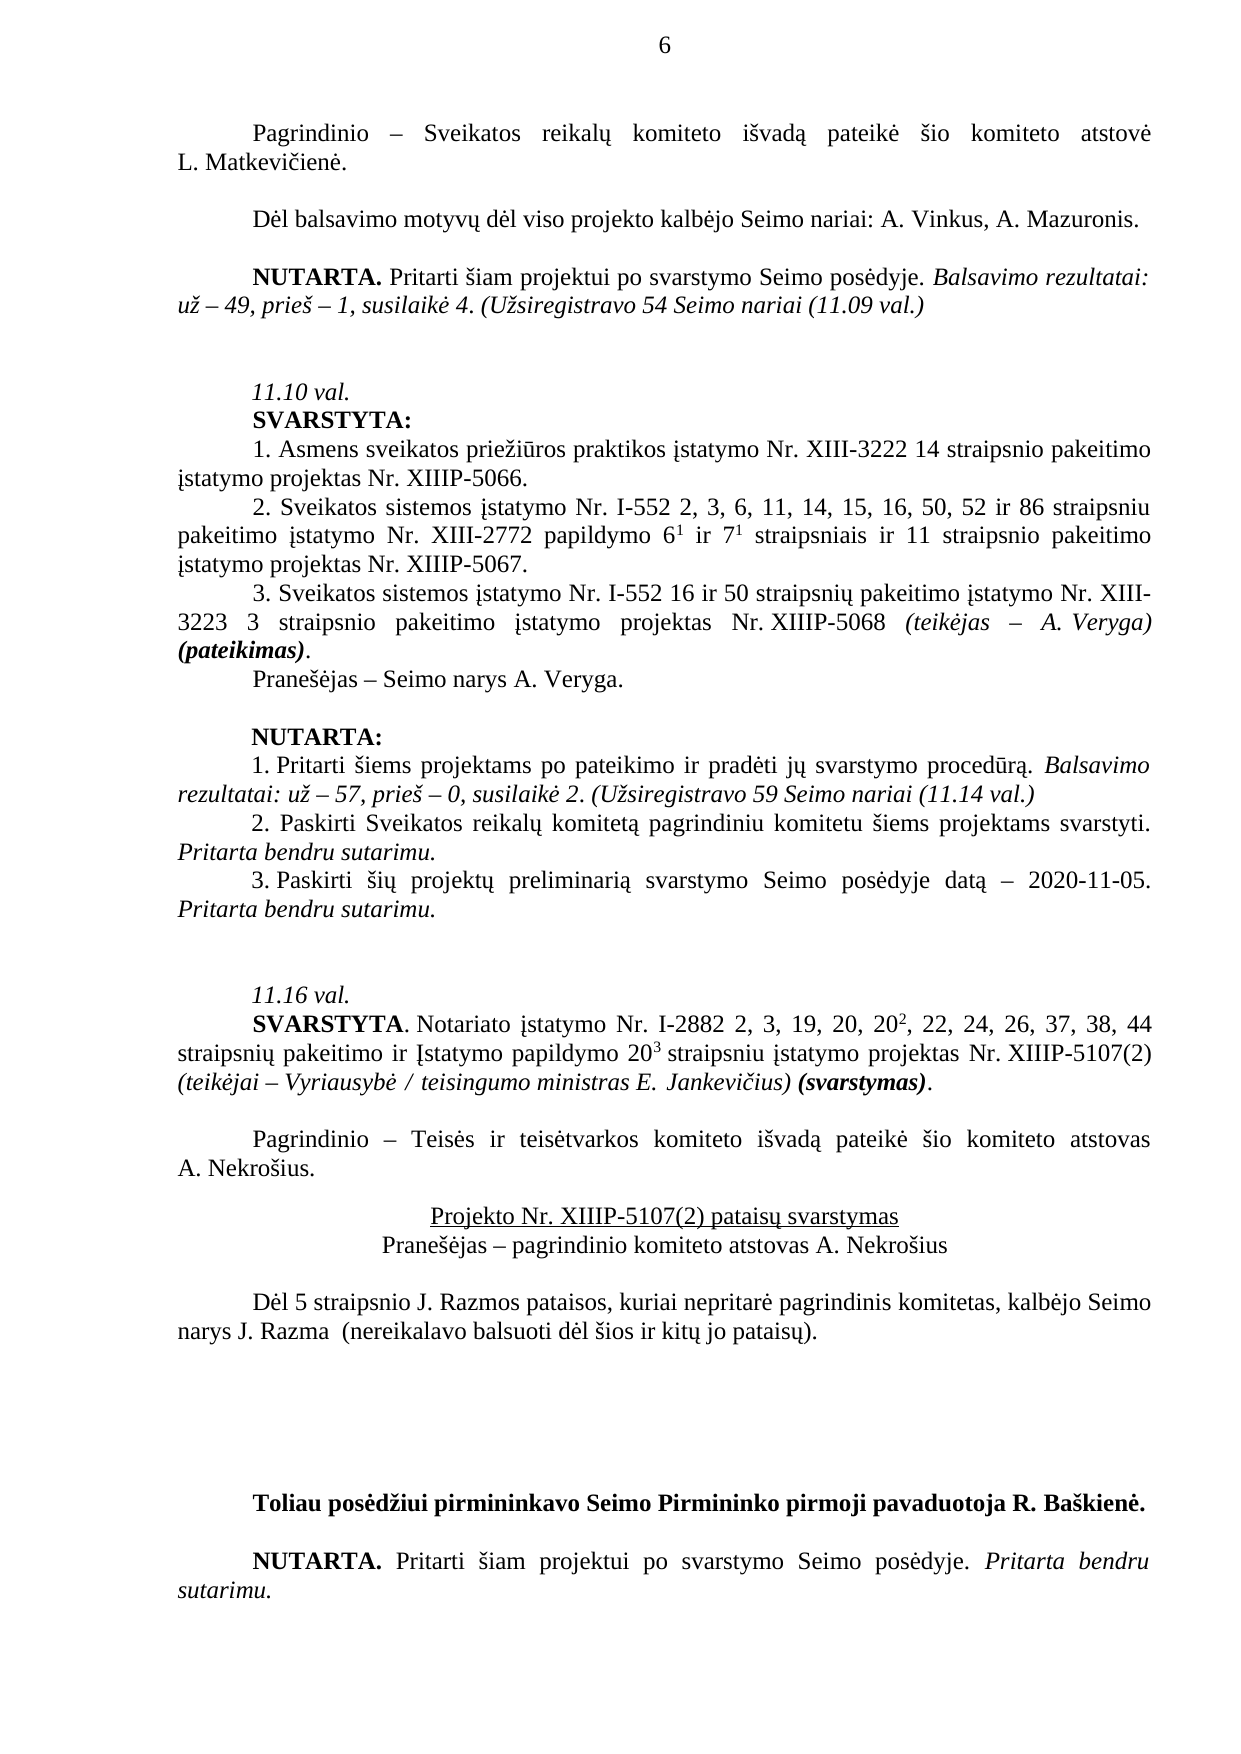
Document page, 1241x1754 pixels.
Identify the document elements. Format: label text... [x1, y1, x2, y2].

text Pranešėjas – Seimo narys A. Veryga. [177, 664, 1152, 693]
text 2. Sveikatos sistemos įstatymo Nr. I-552 2, 3, 6, 11, 14, 15, 16, 50, 52 ir 86 straipsniu pakeitimo įstatymo Nr. XIII-2772 papildymo 61 ir 71 straipsniais ir 11 straipsnio pakeitimo įstatymo projektas Nr. XIIIP-5067. [177, 492, 1152, 578]
text NUTARTA. Pritarti šiam projektui po svarstymo Seimo posėdyje. Balsavimo rezultatai: už – 49, prieš – 1, susilaikė 4. (Užsiregistravo 54 Seimo nariai (11.09 val.) [177, 262, 1152, 319]
subtitle Projekto Nr. XIIIP-5107(2) pataisų svarstymas [177, 1201, 1152, 1230]
text Dėl balsavimo motyvų dėl viso projekto kalbėjo Seimo nariai: A. Vinkus, A. Mazuronis. [177, 204, 1152, 233]
text Pagrindinio – Teisės ir teisėtvarkos komiteto išvadą pateikė šio komiteto atstovas A. Nekrošius. [177, 1124, 1152, 1182]
text SVARSTYTA. Notariato įstatymo Nr. I-2882 2, 3, 19, 20, 202, 22, 24, 26, 37, 38, 44 straipsnių pakeitimo ir Įstatymo papildymo 203 straipsniu įstatymo projektas Nr. XIIIP-5107(2) (teikėjai – Vyriausybė / teisingumo ministras E. Jankevičius) (svarstymas). [177, 1009, 1152, 1096]
text Pranešėjas – pagrindinio komiteto atstovas A. Nekrošius [177, 1230, 1152, 1258]
text SVARSTYTA: [177, 406, 1152, 434]
text 3. Sveikatos sistemos įstatymo Nr. I-552 16 ir 50 straipsnių pakeitimo įstatymo Nr. XIII-3223 3 straipsnio pakeitimo įstatymo projektas Nr. XIIIP-5068 (teikėjas – A. Veryga) (pateikimas). [177, 578, 1152, 664]
text NUTARTA. Pritarti šiam projektui po svarstymo Seimo posėdyje. Pritarta bendru sutarimu. [177, 1546, 1152, 1603]
text 11.16 val. [177, 981, 1152, 1009]
text 2. Paskirti Sveikatos reikalų komitetą pagrindiniu komitetu šiems projektams svarstyti. Pritarta bendru sutarimu. [177, 808, 1152, 866]
text NUTARTA: [177, 722, 1152, 751]
text 1. Pritarti šiems projektams po pateikimo ir pradėti jų svarstymo procedūrą. Balsavimo rezultatai: už – 57, prieš – 0, susilaikė 2. (Užsiregistravo 59 Seimo nariai (11.14 val.) [177, 751, 1152, 808]
text 11.10 val. [177, 377, 1152, 406]
text Toliau posėdžiui pirmininkavo Seimo Pirmininko pirmoji pavaduotoja R. Baškienė. [177, 1488, 1152, 1517]
text 1. Asmens sveikatos priežiūros praktikos įstatymo Nr. XIII-3222 14 straipsnio pakeitimo įstatymo projektas Nr. XIIIP-5066. [177, 434, 1152, 492]
text Pagrindinio – Sveikatos reikalų komiteto išvadą pateikė šio komiteto atstovė L. Matkevičienė. [177, 118, 1152, 176]
text 3. Paskirti šių projektų preliminarią svarstymo Seimo posėdyje datą – 2020-11-05. Pritarta bendru sutarimu. [177, 866, 1152, 923]
text Dėl 5 straipsnio J. Razmos pataisos, kuriai nepritarė pagrindinis komitetas, kalbėjo Seimo narys J. Razma (nereikalavo balsuoti dėl šios ir kitų jo pataisų). [177, 1287, 1152, 1345]
